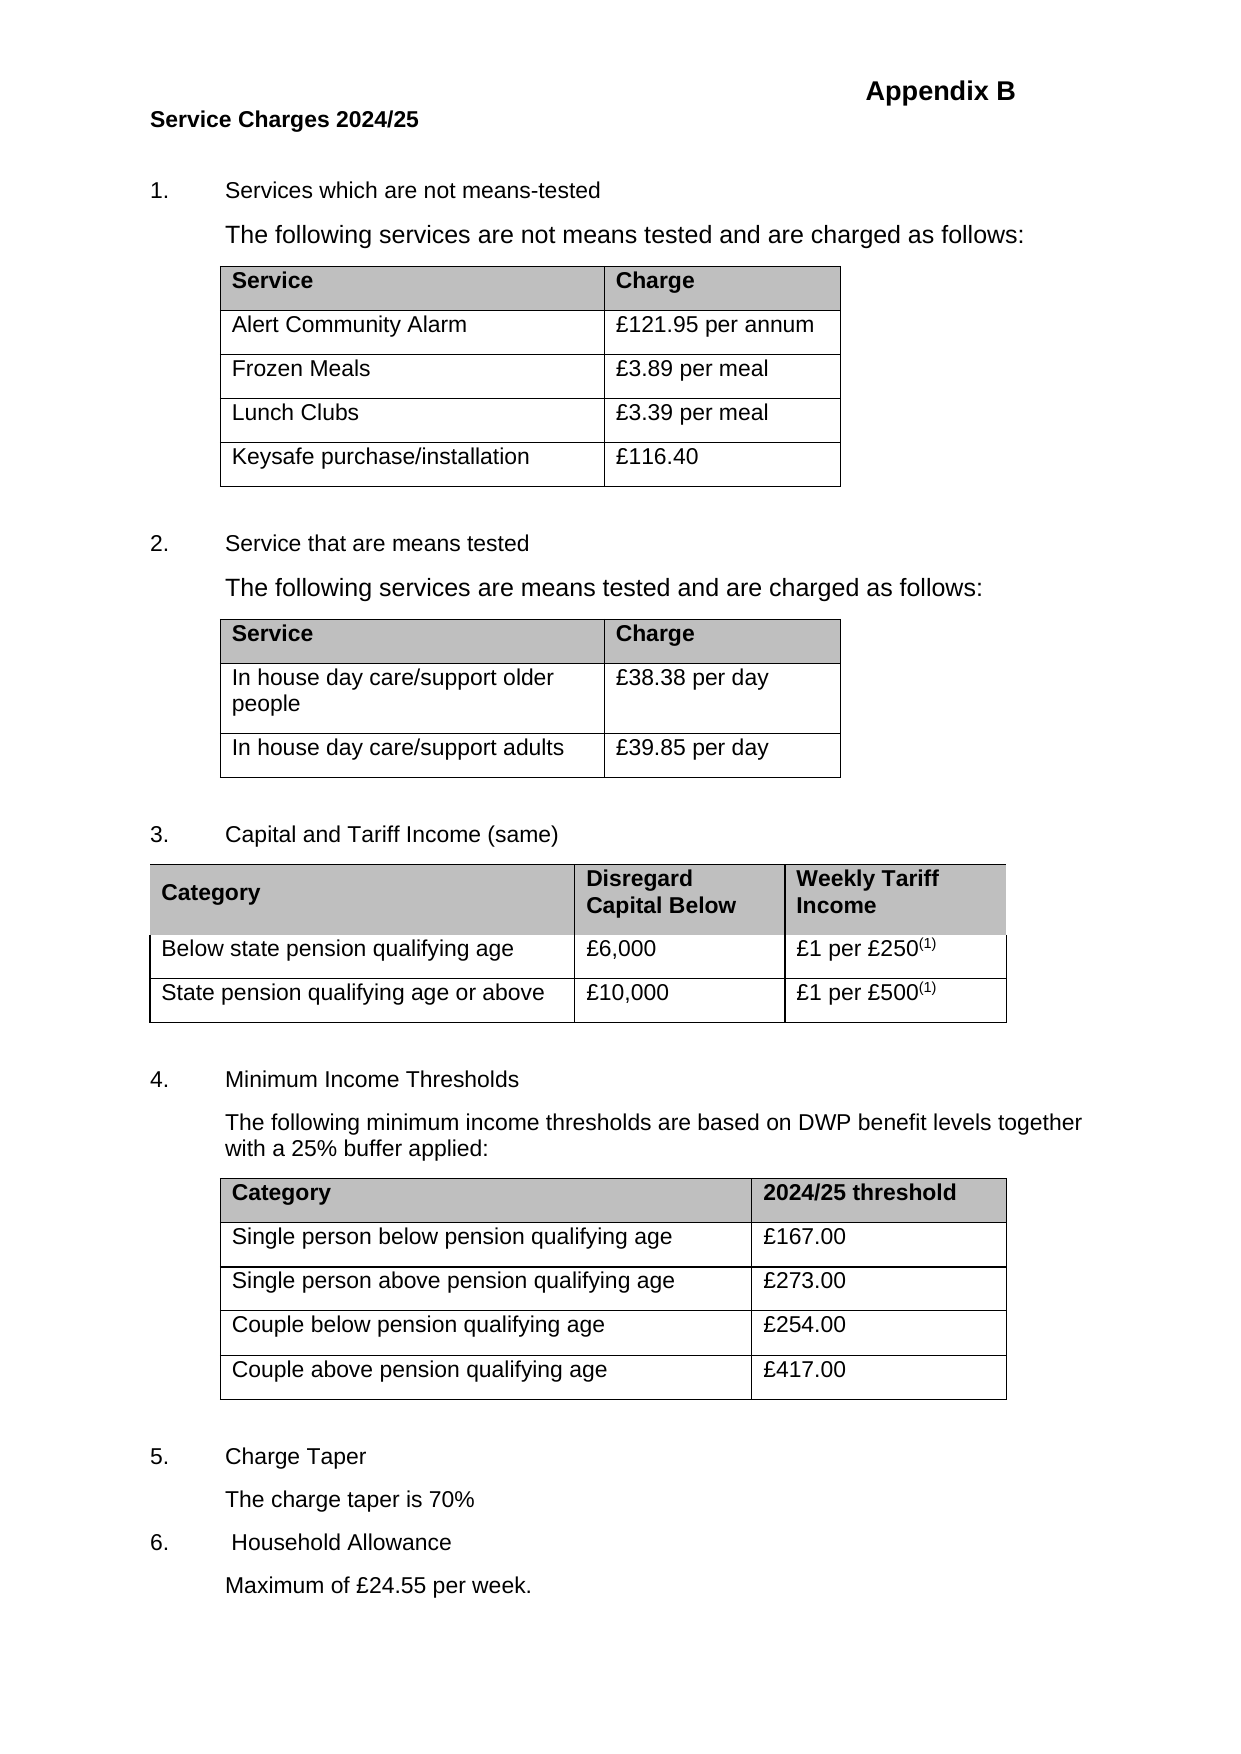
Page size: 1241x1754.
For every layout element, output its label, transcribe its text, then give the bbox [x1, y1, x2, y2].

subtitle Appendix B [150, 75, 1090, 106]
table_cell Couple above pension qualifying age [221, 1356, 751, 1398]
table_cell Lunch Clubs [221, 399, 604, 442]
table_cell £273.00 [752, 1268, 1006, 1310]
table_cell Frozen Meals [221, 355, 604, 398]
text 2. Service that are means tested [150, 530, 1090, 557]
table_cell £1 per £500(1) [786, 979, 1006, 1022]
text 4. Minimum Income Thresholds [150, 1066, 1090, 1092]
table_cell Alert Community Alarm [221, 311, 604, 354]
table_cell In house day care/support older people [221, 664, 604, 733]
table_cell £39.85 per day [605, 734, 840, 777]
table_header Service [221, 267, 604, 310]
table_header Disregard Capital Below [575, 865, 784, 935]
table_cell £417.00 [752, 1356, 1006, 1398]
table_cell £1 per £250(1) [786, 935, 1006, 978]
table_cell £254.00 [752, 1311, 1006, 1354]
table_header 2024/25 threshold [752, 1179, 1006, 1222]
text The charge taper is 70% [150, 1486, 1090, 1512]
table_header Charge [605, 267, 840, 310]
table_cell £116.40 [605, 443, 840, 486]
table_cell £10,000 [575, 979, 784, 1022]
table_cell £121.95 per annum [605, 311, 840, 354]
text The following services are not means tested and are charged as follows: [150, 220, 1090, 249]
table_cell Couple below pension qualifying age [221, 1311, 751, 1354]
table_cell £38.38 per day [605, 664, 840, 733]
text The following minimum income thresholds are based on DWP benefit levels together with a 25% buffer applied: [225, 1109, 1090, 1162]
table_cell Single person below pension qualifying age [221, 1223, 751, 1266]
table_header Charge [605, 620, 840, 663]
text 1. Services which are not means-tested [150, 177, 1090, 204]
table_cell £3.89 per meal [605, 355, 840, 398]
table_cell In house day care/support adults [221, 734, 604, 777]
text 3. Capital and Tariff Income (same) [150, 821, 1090, 848]
table_cell Single person above pension qualifying age [221, 1268, 751, 1310]
table_header Category [221, 1179, 751, 1222]
table_cell Keysafe purchase/installation [221, 443, 604, 486]
text 6. Household Allowance [150, 1529, 1090, 1555]
text Maximum of £24.55 per week. [150, 1572, 1090, 1598]
table_cell £167.00 [752, 1223, 1006, 1266]
table_cell £3.39 per meal [605, 399, 840, 442]
text Service Charges 2024/25 [150, 106, 1090, 133]
text The following services are means tested and are charged as follows: [187, 573, 1090, 602]
table_cell £6,000 [575, 935, 784, 978]
table_header Service [221, 620, 604, 663]
table_cell Below state pension qualifying age [151, 935, 574, 978]
table_cell State pension qualifying age or above [151, 979, 574, 1022]
table_header Weekly Tariff Income [786, 865, 1006, 935]
text 5. Charge Taper [150, 1443, 1090, 1469]
table_header Category [150, 865, 574, 935]
